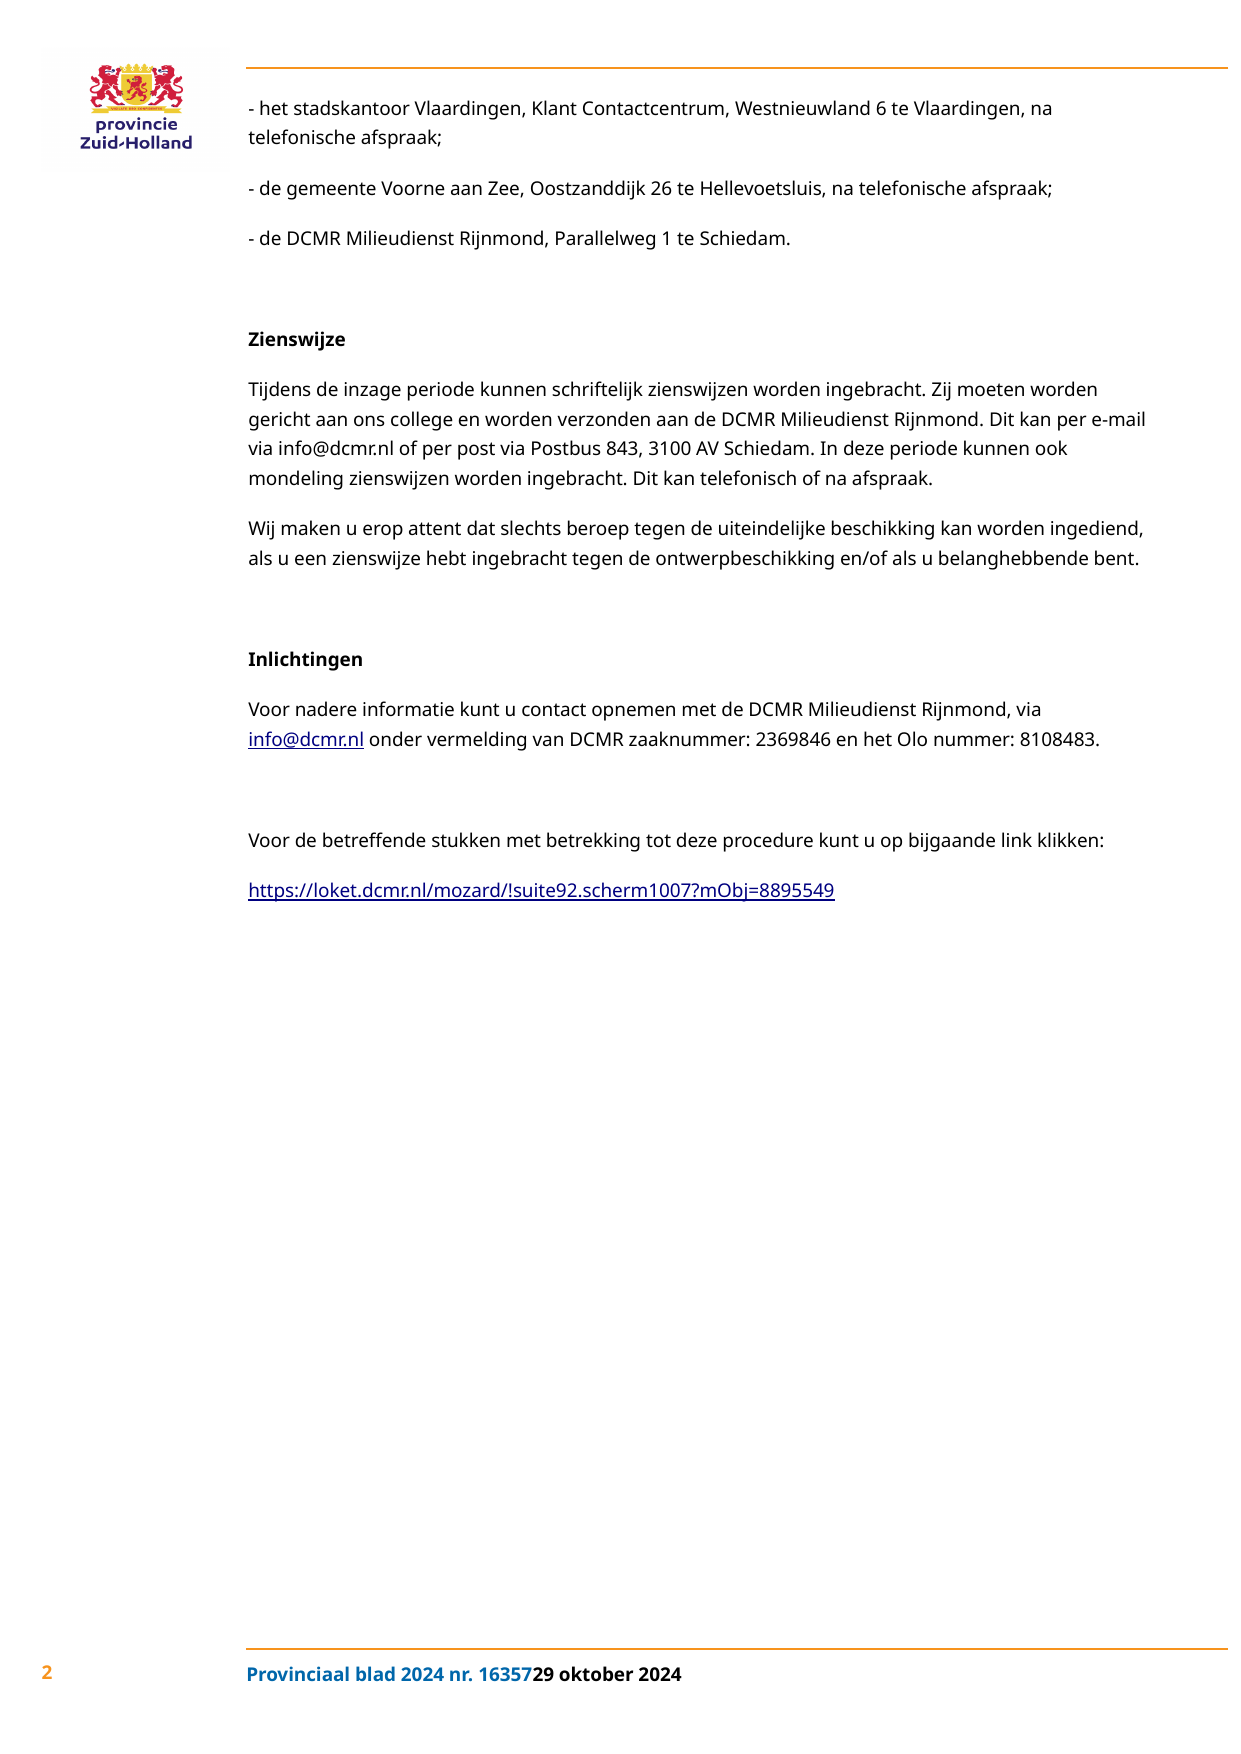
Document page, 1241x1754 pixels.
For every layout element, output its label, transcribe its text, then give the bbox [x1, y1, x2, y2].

text - de gemeente Voorne aan Zee, Oostzanddijk 26 te Hellevoetsluis, na telefonische afspraak; [248, 175, 1152, 201]
text Wij maken u erop attent dat slechts beroep tegen de uiteindelijke beschikking kan worden ingediend, als u een zienswijze hebt ingebracht tegen de ontwerpbeschikking en/of als u belanghebbende bent. [248, 516, 1152, 571]
text Zienswijze [248, 326, 1152, 352]
picture [41, 47, 231, 172]
text Inlichtingen [248, 646, 1152, 672]
text Voor nadere informatie kunt u contact opnemen met de DCMR Milieudienst Rijnmond, via info@dcmr.nl onder vermelding van DCMR zaaknummer: 2369846 en het Olo nummer: 8108483. [248, 696, 1152, 752]
text - het stadskantoor Vlaardingen, Klant Contactcentrum, Westnieuwland 6 te Vlaardingen, na telefonische afspraak; [248, 95, 1152, 150]
text - de DCMR Milieudienst Rijnmond, Parallelweg 1 te Schiedam. [248, 225, 1152, 251]
text Tijdens de inzage periode kunnen schriftelijk zienswijzen worden ingebracht. Zij moeten worden gericht aan ons college en worden verzonden aan de DCMR Milieudienst Rijnmond. Dit kan per e-mail via info@dcmr.nl of per post via Postbus 843, 3100 AV Schiedam. In deze periode kunnen ook mondeling zienswijzen worden ingebracht. Dit kan telefonisch of na afspraak. [248, 376, 1152, 491]
text Voor de betreffende stukken met betrekking tot deze procedure kunt u op bijgaande link klikken: [248, 827, 1152, 853]
text https://loket.dcmr.nl/mozard/!suite92.scherm1007?mObj=8895549 [248, 877, 1152, 903]
